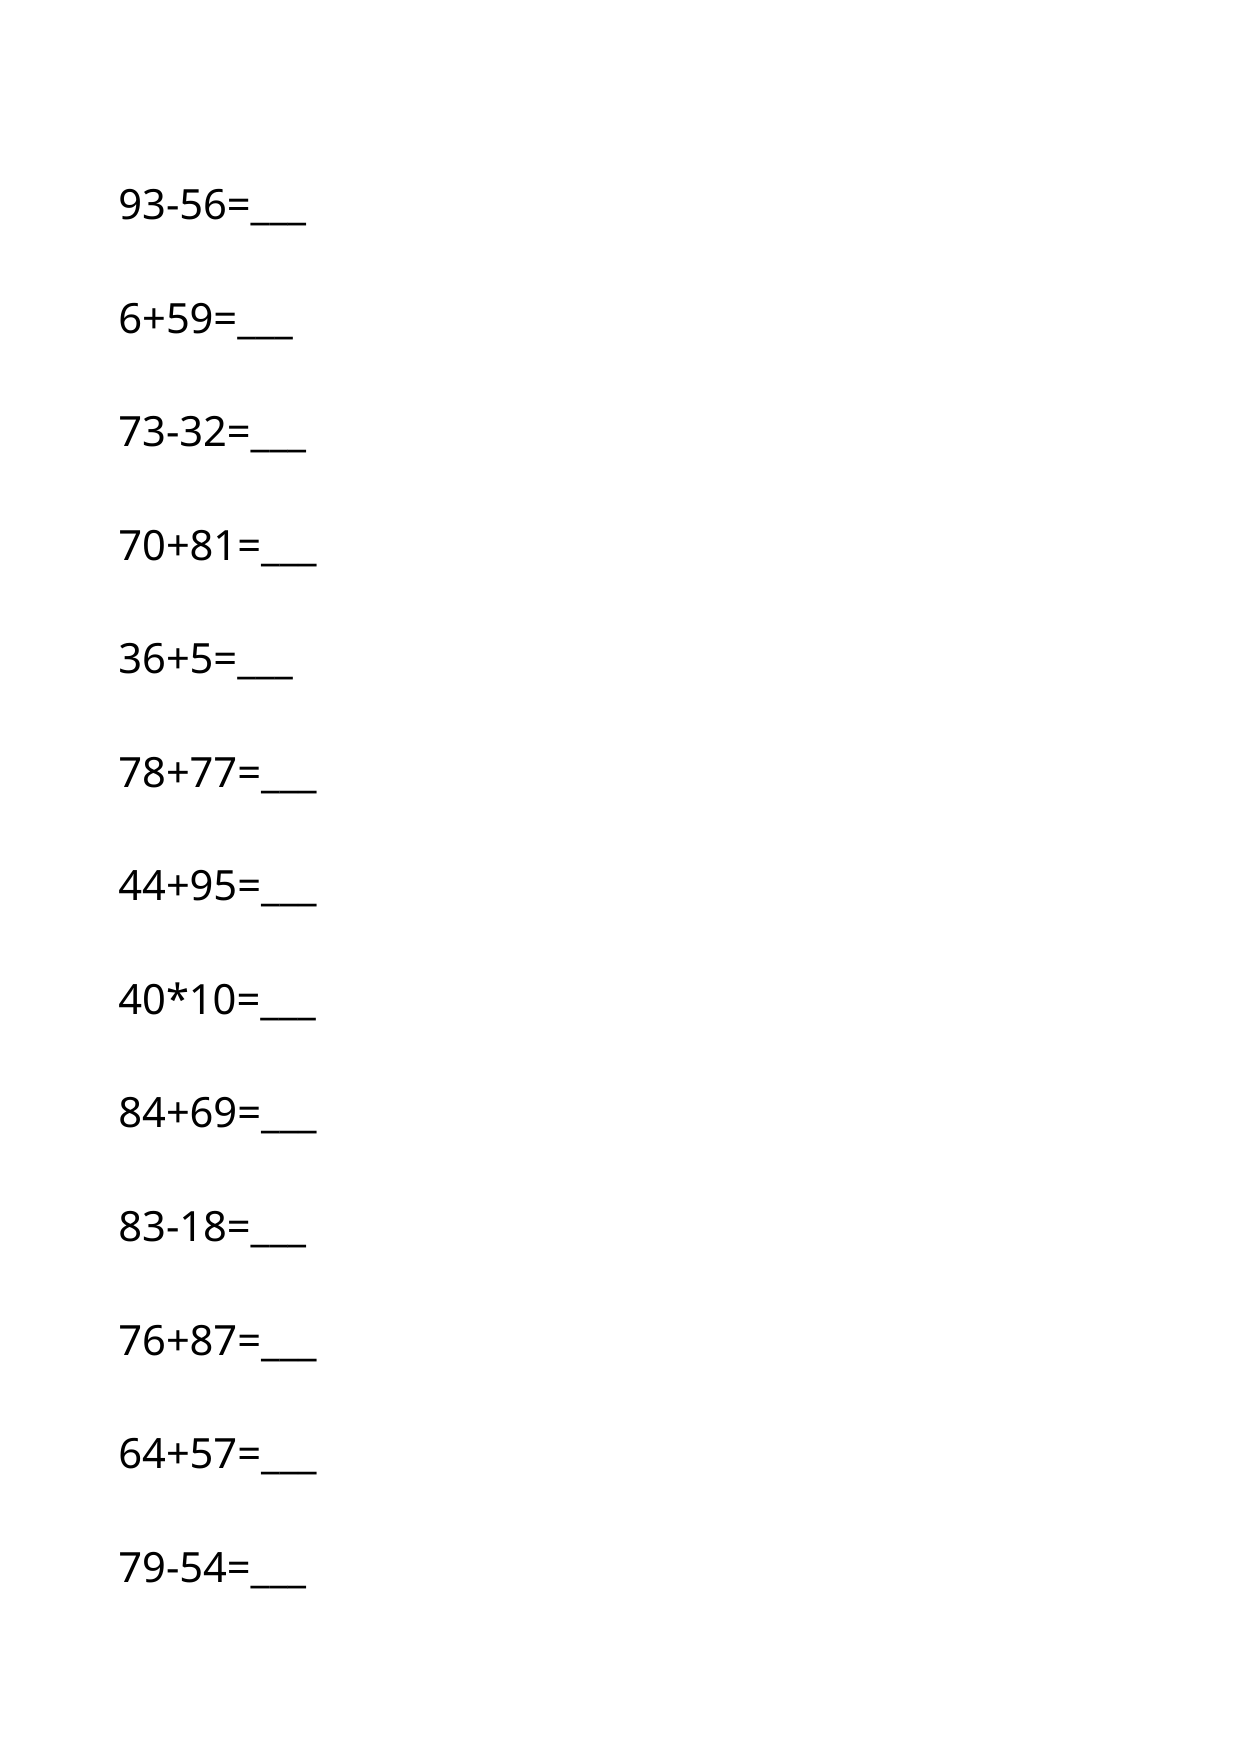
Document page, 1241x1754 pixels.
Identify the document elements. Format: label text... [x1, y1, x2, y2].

text 84+69=___ [118, 1026, 1122, 1140]
text 40*10=___ [118, 913, 1122, 1026]
text 73-32=___ [118, 345, 1122, 459]
text 79-54=___ [118, 1481, 1122, 1594]
text 83-18=___ [118, 1140, 1122, 1253]
text 93-56=___ [118, 118, 1122, 232]
text 70+81=___ [118, 459, 1122, 572]
text 44+95=___ [118, 799, 1122, 913]
text 78+77=___ [118, 686, 1122, 799]
text 36+5=___ [118, 572, 1122, 686]
text 64+57=___ [118, 1367, 1122, 1481]
text 6+59=___ [118, 232, 1122, 345]
text 76+87=___ [118, 1253, 1122, 1367]
